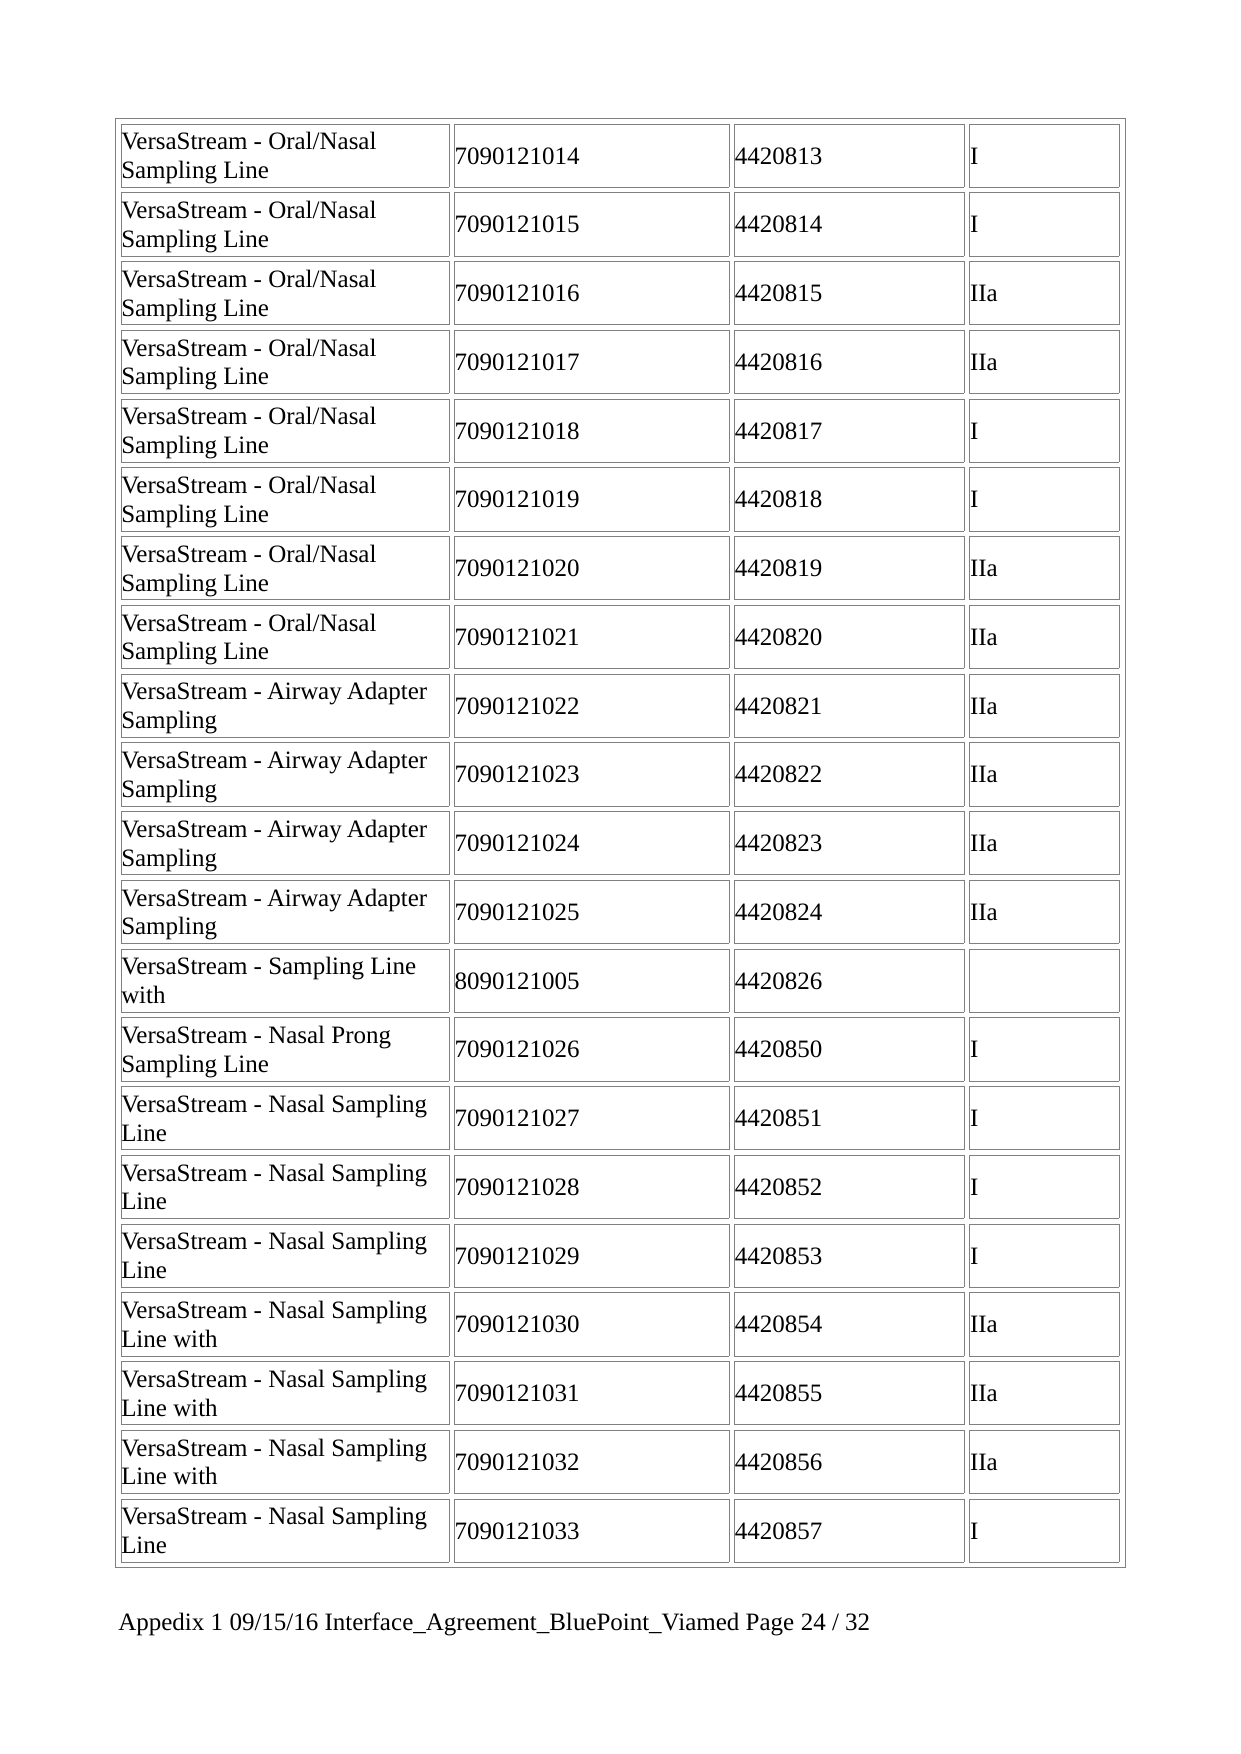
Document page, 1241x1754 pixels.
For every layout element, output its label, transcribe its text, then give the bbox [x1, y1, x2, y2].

table_cell IIa [967, 1424, 1122, 1493]
table_cell IIa [967, 806, 1122, 874]
table_cell 7090121030 [451, 1287, 732, 1356]
table_cell 4420852 [732, 1149, 967, 1218]
table_cell VersaStream - Nasal Sampling Line with [118, 1287, 451, 1356]
table_cell I [967, 1012, 1122, 1081]
table_cell 7090121028 [451, 1149, 732, 1218]
table_cell 4420850 [732, 1012, 967, 1081]
table_cell 7090121033 [451, 1493, 732, 1562]
table_cell VersaStream - Nasal Sampling Line with [118, 1424, 451, 1493]
table_cell 7090121019 [451, 462, 732, 531]
table_cell 7090121015 [451, 187, 732, 256]
table_cell VersaStream - Oral/Nasal Sampling Line [118, 187, 451, 256]
table_cell 4420823 [732, 806, 967, 874]
table_cell 4420851 [732, 1081, 967, 1149]
table_cell 7090121018 [451, 393, 732, 462]
table_cell I [967, 1149, 1122, 1218]
table_cell IIa [967, 1356, 1122, 1424]
table_cell [967, 943, 1122, 1012]
table_cell VersaStream - Airway Adapter Sampling [118, 874, 451, 943]
table_cell VersaStream - Nasal Sampling Line [118, 1081, 451, 1149]
table_cell IIa [967, 531, 1122, 599]
table_cell VersaStream - Oral/Nasal Sampling Line [118, 324, 451, 393]
table_cell IIa [967, 599, 1122, 668]
table_cell 7090121023 [451, 737, 732, 806]
table_cell 4420857 [732, 1493, 967, 1562]
table_cell 4420814 [732, 187, 967, 256]
table_cell 4420854 [732, 1287, 967, 1356]
table_cell 4420816 [732, 324, 967, 393]
table_cell 7090121025 [451, 874, 732, 943]
table_cell VersaStream - Oral/Nasal Sampling Line [118, 599, 451, 668]
table_cell 4420817 [732, 393, 967, 462]
table_cell 7090121024 [451, 806, 732, 874]
table_cell 4420815 [732, 256, 967, 324]
table_cell VersaStream - Nasal Sampling Line [118, 1149, 451, 1218]
table_cell [970, 950, 1119, 1012]
table_cell VersaStream - Oral/Nasal Sampling Line [118, 393, 451, 462]
table_cell VersaStream - Airway Adapter Sampling [118, 806, 451, 874]
table_cell IIa [967, 256, 1122, 324]
table_cell IIa [967, 737, 1122, 806]
table_cell 7090121016 [451, 256, 732, 324]
table_cell IIa [967, 874, 1122, 943]
table_cell VersaStream - Nasal Sampling Line [118, 1218, 451, 1287]
table_cell 7090121021 [451, 599, 732, 668]
table_cell 7090121029 [451, 1218, 732, 1287]
table_cell 4420824 [732, 874, 967, 943]
table_cell 4420853 [732, 1218, 967, 1287]
table_cell 7090121014 [451, 119, 732, 187]
table_cell VersaStream - Oral/Nasal Sampling Line [118, 256, 451, 324]
table_cell VersaStream - Oral/Nasal Sampling Line [118, 119, 451, 187]
table_cell I [967, 1493, 1122, 1562]
table_cell VersaStream - Airway Adapter Sampling [118, 668, 451, 737]
table_cell 4420821 [732, 668, 967, 737]
table_cell 7090121022 [451, 668, 732, 737]
table_cell 4420819 [732, 531, 967, 599]
table_cell VersaStream - Airway Adapter Sampling [118, 737, 451, 806]
table_cell I [967, 187, 1122, 256]
table_cell VersaStream - Oral/Nasal Sampling Line [118, 462, 451, 531]
table_cell I [967, 462, 1122, 531]
table_cell IIa [967, 668, 1122, 737]
table_cell 7090121027 [451, 1081, 732, 1149]
table_cell 4420855 [732, 1356, 967, 1424]
table_cell 8090121005 [451, 943, 732, 1012]
table_cell 7090121017 [451, 324, 732, 393]
table_cell 7090121031 [451, 1356, 732, 1424]
table_cell IIa [967, 324, 1122, 393]
table_cell 4420820 [732, 599, 967, 668]
table_cell 4420822 [732, 737, 967, 806]
table_cell I [967, 119, 1122, 187]
table_cell 7090121032 [451, 1424, 732, 1493]
table_cell I [967, 1081, 1122, 1149]
table_cell 7090121020 [451, 531, 732, 599]
table_cell VersaStream - Oral/Nasal Sampling Line [118, 531, 451, 599]
table_cell 4420818 [732, 462, 967, 531]
table_cell VersaStream - Nasal Prong Sampling Line [118, 1012, 451, 1081]
table_cell 4420856 [732, 1424, 967, 1493]
table_cell I [967, 393, 1122, 462]
table_cell I [967, 1218, 1122, 1287]
table_cell IIa [967, 1287, 1122, 1356]
table_cell VersaStream - Nasal Sampling Line with [118, 1356, 451, 1424]
table_cell VersaStream - Nasal Sampling Line [118, 1493, 451, 1562]
table_cell VersaStream - Sampling Line with [118, 943, 451, 1012]
table_cell 4420826 [732, 943, 967, 1012]
table_cell 4420813 [732, 119, 967, 187]
table_cell 7090121026 [451, 1012, 732, 1081]
